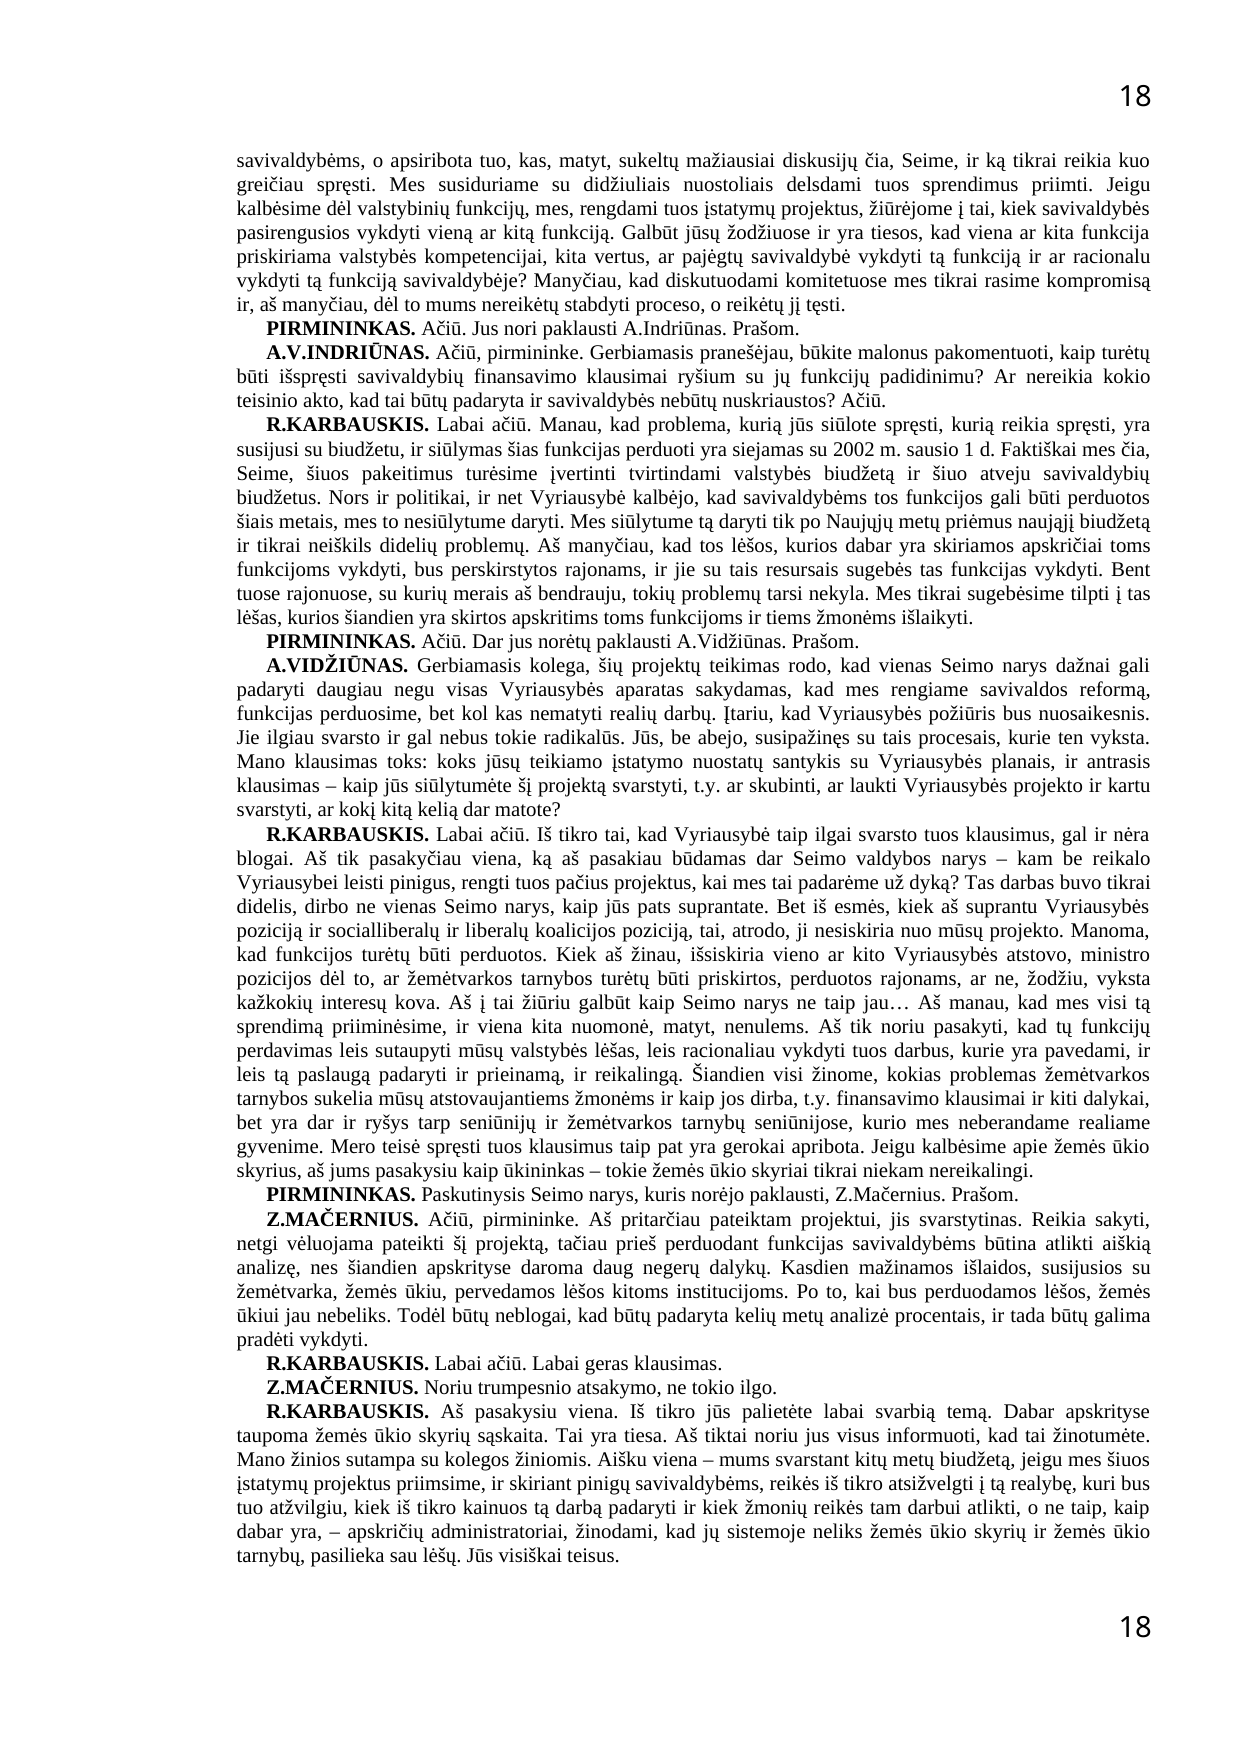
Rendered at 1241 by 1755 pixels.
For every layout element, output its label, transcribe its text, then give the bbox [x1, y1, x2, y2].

text PIRMININKAS. Ačiū. Jus nori paklausti A.Indriūnas. Prašom. [236, 316, 1152, 340]
text Z.MAČERNIUS. Ačiū, pirmininke. Aš pritarčiau pateiktam projektui, jis svarstytinas. Reikia sakyti, netgi vėluojama pateikti šį projektą, tačiau prieš perduodant funkcijas savivaldybėms būtina atlikti aiškią analizę, nes šiandien apskrityse daroma daug negerų dalykų. Kasdien mažinamos išlaidos, susijusios su žemėtvarka, žemės ūkiu, pervedamos lėšos kitoms institucijoms. Po to, kai bus perduodamos lėšos, žemės ūkiui jau nebeliks. Todėl būtų neblogai, kad būtų padaryta kelių metų analizė procentais, ir tada būtų galima pradėti vykdyti. [236, 1206, 1152, 1351]
text A.V.INDRIŪNAS. Ačiū, pirmininke. Gerbiamasis pranešėjau, būkite malonus pakomentuoti, kaip turėtų būti išspręsti savivaldybių finansavimo klausimai ryšium su jų funkcijų padidinimu? Ar nereikia kokio teisinio akto, kad tai būtų padaryta ir savivaldybės nebūtų nuskriaustos? Ačiū. [236, 340, 1152, 412]
text R.KARBAUSKIS. Labai ačiū. Manau, kad problema, kurią jūs siūlote spręsti, kurią reikia spręsti, yra susijusi su biudžetu, ir siūlymas šias funkcijas perduoti yra siejamas su 2002 m. sausio 1 d. Faktiškai mes čia, Seime, šiuos pakeitimus turėsime įvertinti tvirtindami valstybės biudžetą ir šiuo atveju savivaldybių biudžetus. Nors ir politikai, ir net Vyriausybė kalbėjo, kad savivaldybėms tos funkcijos gali būti perduotos šiais metais, mes to nesiūlytume daryti. Mes siūlytume tą daryti tik po Naujųjų metų priėmus naująjį biudžetą ir tikrai neiškils didelių problemų. Aš manyčiau, kad tos lėšos, kurios dabar yra skiriamos apskričiai toms funkcijoms vykdyti, bus perskirstytos rajonams, ir jie su tais resursais sugebės tas funkcijas vykdyti. Bent tuose rajonuose, su kurių merais aš bendrauju, tokių problemų tarsi nekyla. Mes tikrai sugebėsime tilpti į tas lėšas, kurios šiandien yra skirtos apskritims toms funkcijoms ir tiems žmonėms išlaikyti. [236, 412, 1152, 629]
text A.VIDŽIŪNAS. Gerbiamasis kolega, šių projektų teikimas rodo, kad vienas Seimo narys dažnai gali padaryti daugiau negu visas Vyriausybės aparatas sakydamas, kad mes rengiame savivaldos reformą, funkcijas perduosime, bet kol kas nematyti realių darbų. Įtariu, kad Vyriausybės požiūris bus nuosaikesnis. Jie ilgiau svarsto ir gal nebus tokie radikalūs. Jūs, be abejo, susipažinęs su tais procesais, kurie ten vyksta. Mano klausimas toks: koks jūsų teikiamo įstatymo nuostatų santykis su Vyriausybės planais, ir antrasis klausimas – kaip jūs siūlytumėte šį projektą svarstyti, t.y. ar skubinti, ar laukti Vyriausybės projekto ir kartu svarstyti, ar kokį kitą kelią dar matote? [236, 653, 1152, 821]
text PIRMININKAS. Ačiū. Dar jus norėtų paklausti A.Vidžiūnas. Prašom. [236, 629, 1152, 653]
text R.KARBAUSKIS. Labai ačiū. Labai geras klausimas. [236, 1351, 1152, 1375]
text R.KARBAUSKIS. Aš pasakysiu viena. Iš tikro jūs palietėte labai svarbią temą. Dabar apskrityse taupoma žemės ūkio skyrių sąskaita. Tai yra tiesa. Aš tiktai noriu jus visus informuoti, kad tai žinotumėte. Mano žinios sutampa su kolegos žiniomis. Aišku viena – mums svarstant kitų metų biudžetą, jeigu mes šiuos įstatymų projektus priimsime, ir skiriant pinigų savivaldybėms, reikės iš tikro atsižvelgti į tą realybę, kuri bus tuo atžvilgiu, kiek iš tikro kainuos tą darbą padaryti ir kiek žmonių reikės tam darbui atlikti, o ne taip, kaip dabar yra, – apskričių administratoriai, žinodami, kad jų sistemoje neliks žemės ūkio skyrių ir žemės ūkio tarnybų, pasilieka sau lėšų. Jūs visiškai teisus. [236, 1399, 1152, 1567]
text R.KARBAUSKIS. Labai ačiū. Iš tikro tai, kad Vyriausybė taip ilgai svarsto tuos klausimus, gal ir nėra blogai. Aš tik pasakyčiau viena, ką aš pasakiau būdamas dar Seimo valdybos narys – kam be reikalo Vyriausybei leisti pinigus, rengti tuos pačius projektus, kai mes tai padarėme už dyką? Tas darbas buvo tikrai didelis, dirbo ne vienas Seimo narys, kaip jūs pats suprantate. Bet iš esmės, kiek aš suprantu Vyriausybės poziciją ir socialliberalų ir liberalų koalicijos poziciją, tai, atrodo, ji nesiskiria nuo mūsų projekto. Manoma, kad funkcijos turėtų būti perduotos. Kiek aš žinau, išsiskiria vieno ar kito Vyriausybės atstovo, ministro pozicijos dėl to, ar žemėtvarkos tarnybos turėtų būti priskirtos, perduotos rajonams, ar ne, žodžiu, vyksta kažkokių interesų kova. Aš į tai žiūriu galbūt kaip Seimo narys ne taip jau… Aš manau, kad mes visi tą sprendimą priiminėsime, ir viena kita nuomonė, matyt, nenulems. Aš tik noriu pasakyti, kad tų funkcijų perdavimas leis sutaupyti mūsų valstybės lėšas, leis racionaliau vykdyti tuos darbus, kurie yra pavedami, ir leis tą paslaugą padaryti ir prieinamą, ir reikalingą. Šiandien visi žinome, kokias problemas žemėtvarkos tarnybos sukelia mūsų atstovaujantiems žmonėms ir kaip jos dirba, t.y. finansavimo klausimai ir kiti dalykai, bet yra dar ir ryšys tarp seniūnijų ir žemėtvarkos tarnybų seniūnijose, kurio mes neberandame realiame gyvenime. Mero teisė spręsti tuos klausimus taip pat yra gerokai apribota. Jeigu kalbėsime apie žemės ūkio skyrius, aš jums pasakysiu kaip ūkininkas – tokie žemės ūkio skyriai tikrai niekam nereikalingi. [236, 821, 1152, 1182]
text PIRMININKAS. Paskutinysis Seimo narys, kuris norėjo paklausti, Z.Mačernius. Prašom. [236, 1182, 1152, 1206]
text Z.MAČERNIUS. Noriu trumpesnio atsakymo, ne tokio ilgo. [236, 1375, 1152, 1399]
text savivaldybėms, o apsiribota tuo, kas, matyt, sukeltų mažiausiai diskusijų čia, Seime, ir ką tikrai reikia kuo greičiau spręsti. Mes susiduriame su didžiuliais nuostoliais delsdami tuos sprendimus priimti. Jeigu kalbėsime dėl valstybinių funkcijų, mes, rengdami tuos įstatymų projektus, žiūrėjome į tai, kiek savivaldybės pasirengusios vykdyti vieną ar kitą funkciją. Galbūt jūsų žodžiuose ir yra tiesos, kad viena ar kita funkcija priskiriama valstybės kompetencijai, kita vertus, ar pajėgtų savivaldybė vykdyti tą funkciją ir ar racionalu vykdyti tą funkciją savivaldybėje? Manyčiau, kad diskutuodami komitetuose mes tikrai rasime kompromisą ir, aš manyčiau, dėl to mums nereikėtų stabdyti proceso, o reikėtų jį tęsti. [236, 148, 1152, 316]
